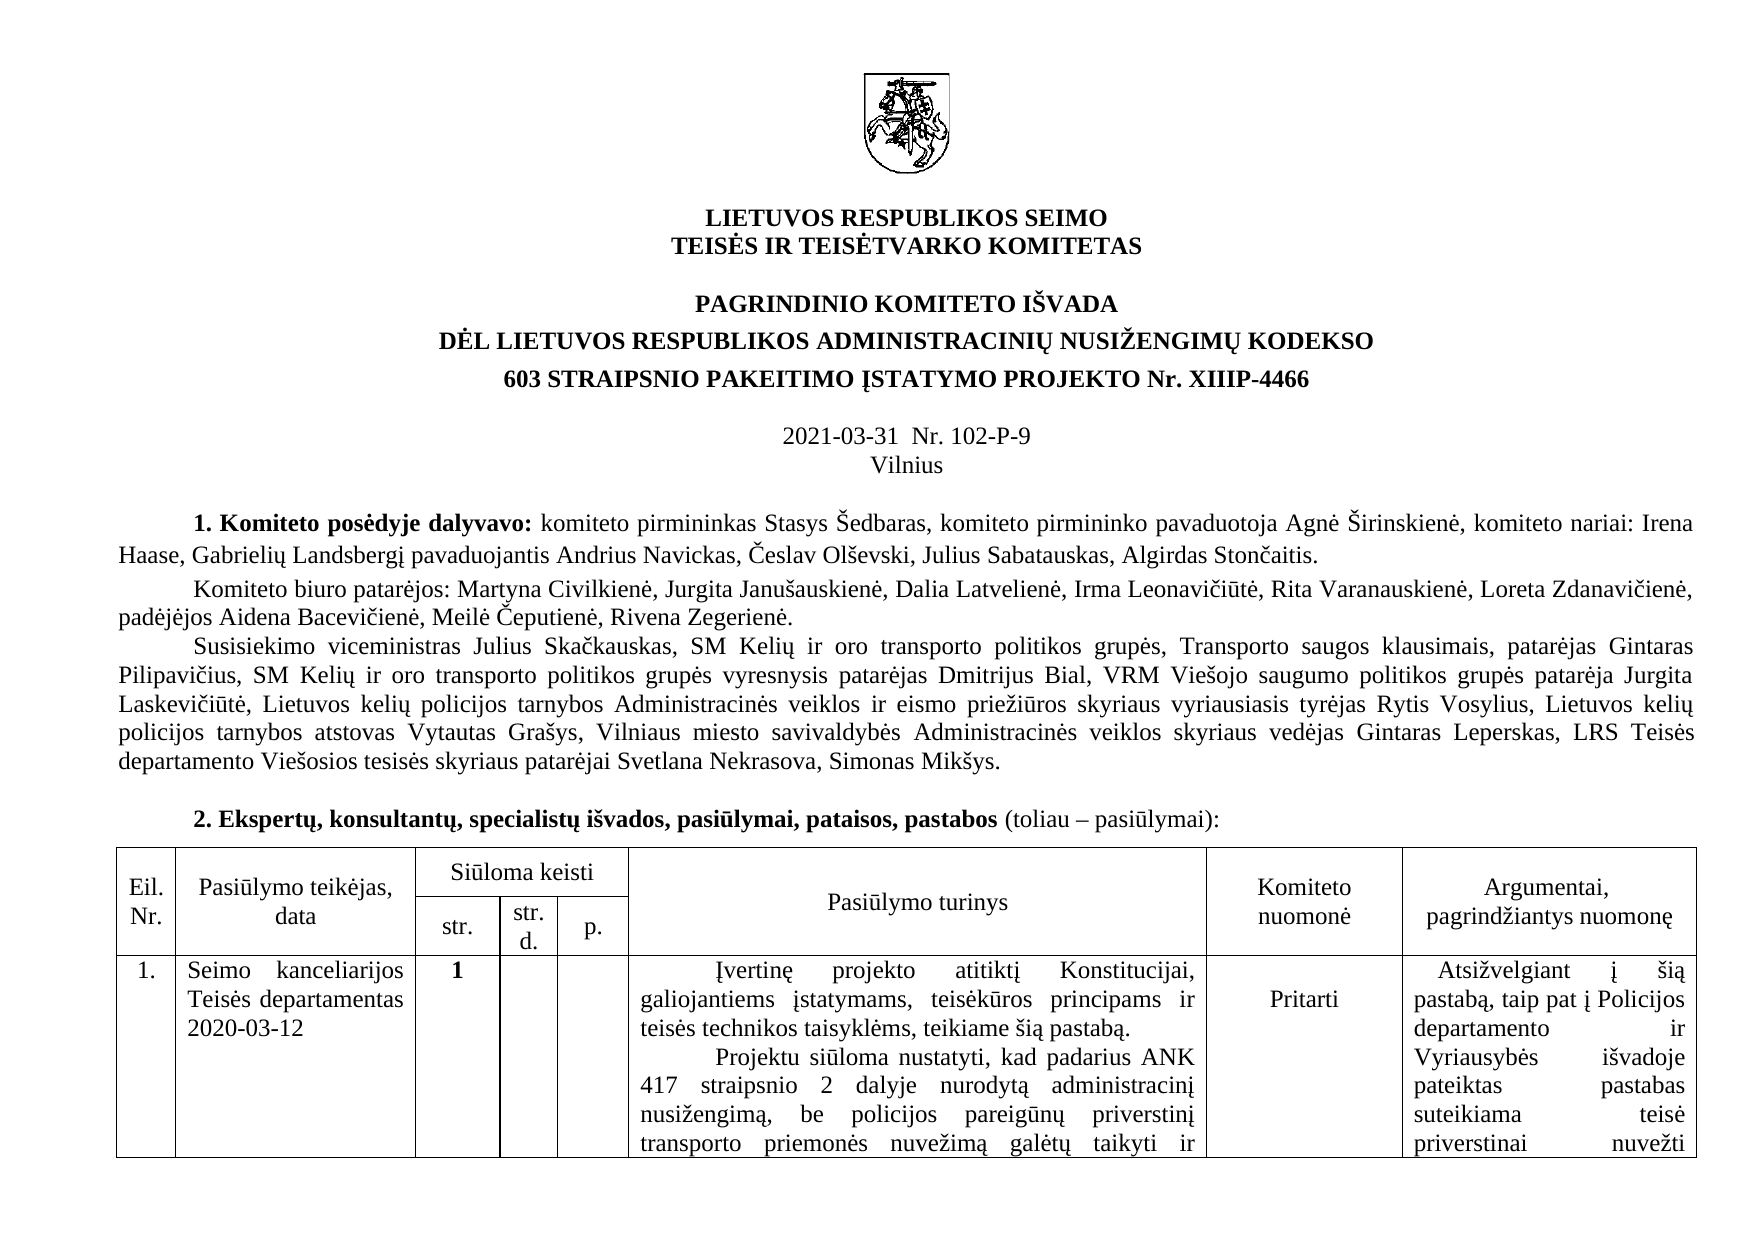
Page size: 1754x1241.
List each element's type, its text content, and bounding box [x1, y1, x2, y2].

text 603 STRAIPSNIO PAKEITIMO ĮSTATYMO PROJEKTO Nr. XIIIP-4466 [118, 355, 1695, 393]
text 2021-03-31 Nr. 102-P-9 [118, 421, 1695, 450]
table_cell [501, 956, 557, 1157]
table_cell Seimo kanceliarijos Teisės departamentas 2020-03-12 [176, 956, 415, 1157]
text Susisiekimo viceministras Julius Skačkauskas, SM Kelių ir oro transporto politikos grupės, Transporto saugos klausimais, patarėjas Gintaras Pilipavičius, SM Kelių ir oro transporto politikos grupės vyresnysis patarėjas Dmitrijus Bial, VRM Viešojo saugumo politikos grupės patarėja Jurgita Laskevičiūtė, Lietuvos kelių policijos tarnybos Administracinės veiklos ir eismo priežiūros skyriaus vyriausiasis tyrėjas Rytis Vosylius, Lietuvos kelių policijos tarnybos atstovas Vytautas Grašys, Vilniaus miesto savivaldybės Administracinės veiklos skyriaus vedėjas Gintaras Leperskas, LRS Teisės departamento Viešosios tesisės skyriaus patarėjai Svetlana Nekrasova, Simonas Mikšys. [118, 631, 1695, 775]
text LIETUVOS RESPUBLIKOS SEIMO [118, 203, 1695, 231]
text PAGRINDINIO KOMITETO IŠVADA [118, 289, 1695, 318]
text 1. Komiteto posėdyje dalyvavo: komiteto pirmininkas Stasys Šedbaras, komiteto pirmininko pavaduotoja Agnė Širinskienė, komiteto nariai: Irena Haase, Gabrielių Landsbergį pavaduojantis Andrius Navickas, Česlav Olševski, Julius Sabatauskas, Algirdas Stončaitis. [118, 508, 1695, 569]
text Komiteto biuro patarėjos: Martyna Civilkienė, Jurgita Janušauskienė, Dalia Latvelienė, Irma Leonavičiūtė, Rita Varanauskienė, Loreta Zdanavičienė, padėjėjos Aidena Bacevičienė, Meilė Čeputienė, Rivena Zegerienė. [118, 574, 1695, 631]
table_cell 1 [416, 956, 499, 1157]
table_cell p. [558, 897, 628, 954]
table_cell 1. [117, 956, 175, 1157]
text 2. Ekspertų, konsultantų, specialistų išvados, pasiūlymai, pataisos, pastabos (toliau – pasiūlymai): [118, 804, 1695, 832]
table_cell str. [416, 897, 499, 954]
text Vilnius [118, 450, 1695, 479]
table_cell Pritarti [1207, 956, 1402, 1157]
table_header Pasiūlymo turinys [629, 848, 1206, 954]
table_header Argumentai, pagrindžiantys nuomonę [1403, 848, 1696, 954]
text DĖL LIETUVOS RESPUBLIKOS ADMINISTRACINIŲ NUSIŽENGIMŲ KODEKSO [118, 318, 1695, 355]
table_cell Įvertinę projekto atitiktį Konstitucijai, galiojantiems įstatymams, teisėkūros principams ir teisės technikos taisyklėms, teikiame šią pastabą. Projektu siūloma nustatyti, kad padarius ANK 417 straipsnio 2 dalyje nurodytą administracinį nusižengimą, be policijos pareigūnų priverstinį transporto priemonės nuvežimą galėtų taikyti ir [629, 956, 1206, 1157]
table_header Siūloma keisti [416, 848, 628, 896]
table_header Eil. Nr. [117, 848, 175, 954]
table_cell Atsižvelgiant į šią pastabą, taip pat į Policijos departamento ir Vyriausybės išvadoje pateiktas pastabas suteikiama teisė priverstinai nuvežti [1403, 956, 1696, 1157]
text Teisės ir teisėtvarko komitetas [118, 231, 1695, 260]
table_header Komiteto nuomonė [1207, 848, 1402, 954]
table_cell str. d. [501, 897, 557, 954]
table_cell [558, 956, 628, 1157]
table_header Pasiūlymo teikėjas, data [176, 848, 415, 954]
